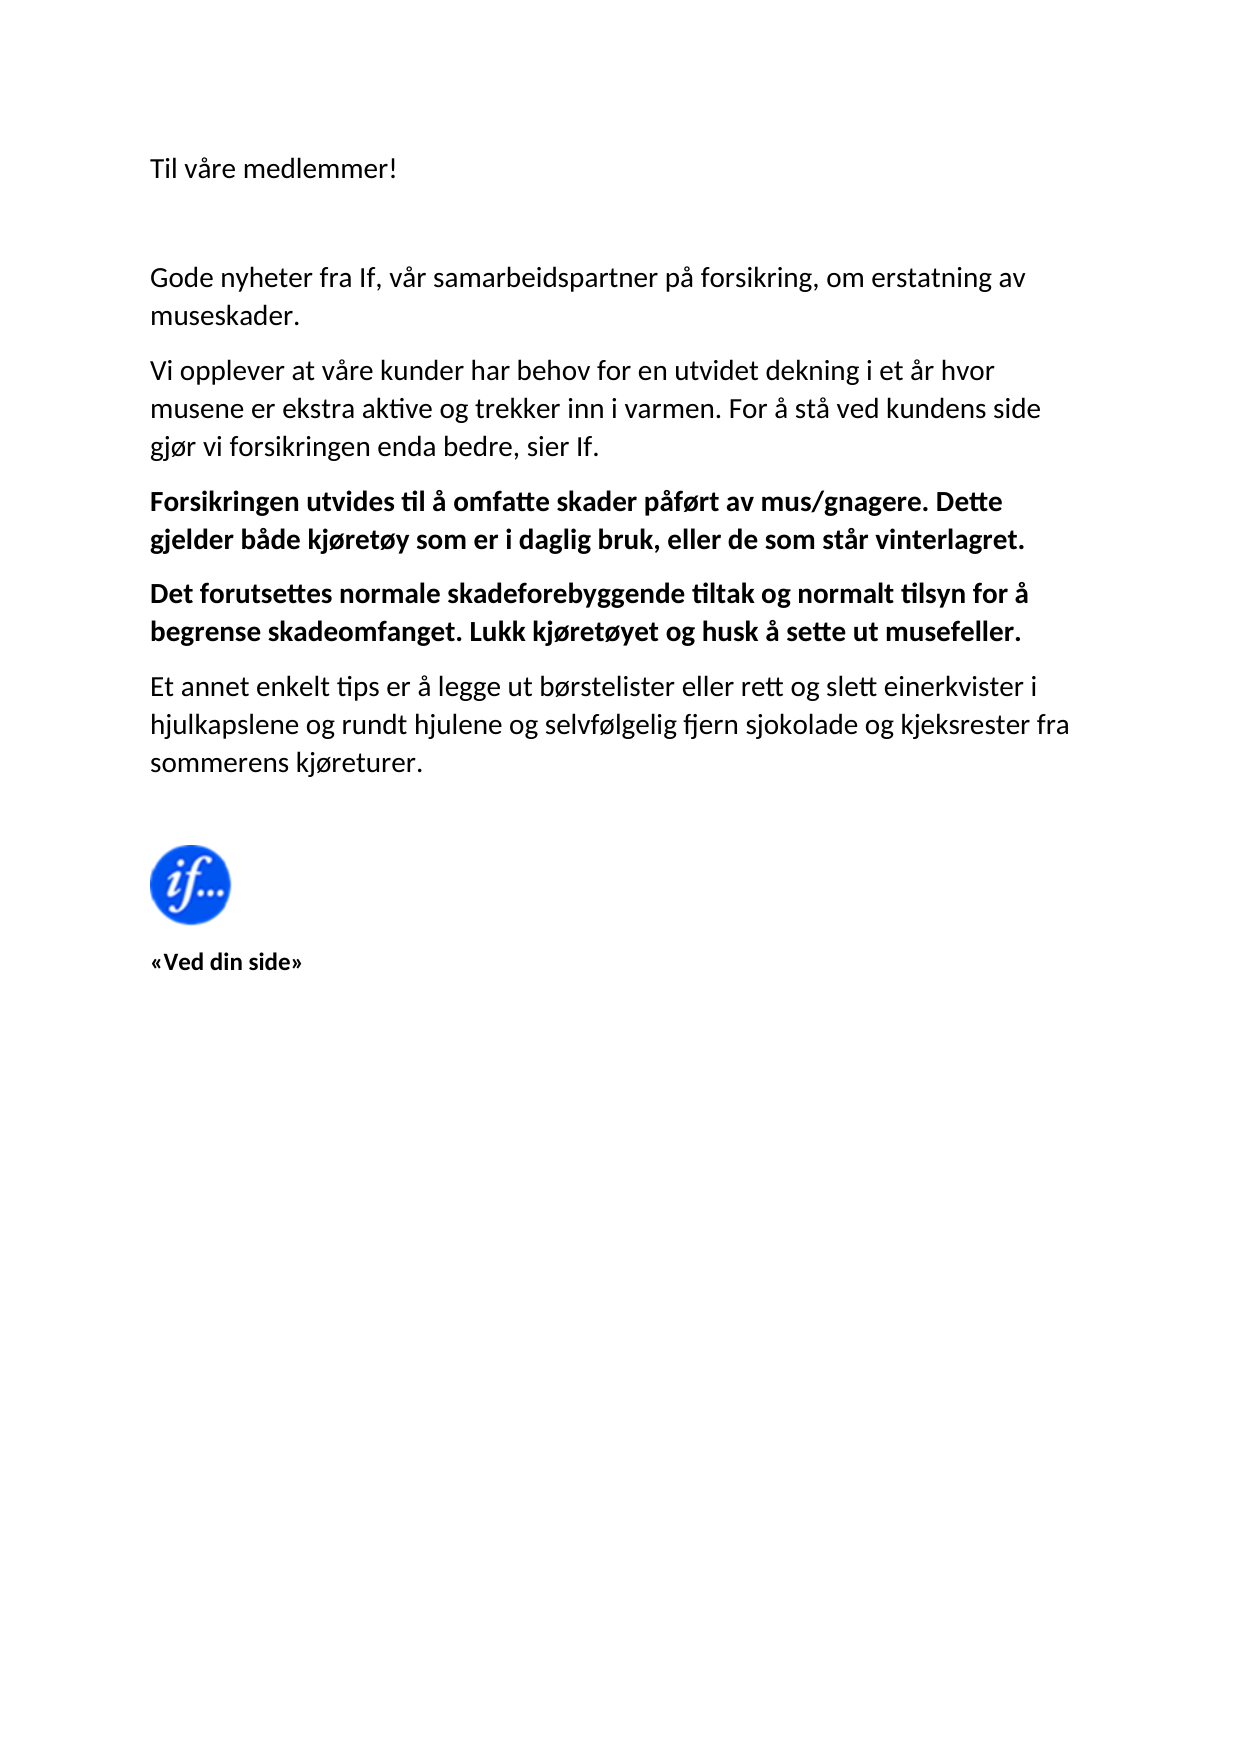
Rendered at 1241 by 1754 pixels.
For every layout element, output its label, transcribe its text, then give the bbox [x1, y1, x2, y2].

text «Ved din side» [150, 946, 1090, 977]
text Til våre medlemmer! [150, 150, 1090, 186]
text Det forutsettes normale skadeforebyggende tiltak og normalt tilsyn for å begrense skadeomfanget. Lukk kjøretøyet og husk å sette ut musefeller. [150, 576, 1090, 649]
text Vi opplever at våre kunder har behov for en utvidet dekning i et år hvor musene er ekstra aktive og trekker inn i varmen. For å stå ved kundens side gjør vi forsikringen enda bedre, sier If. [150, 352, 1090, 464]
text Et annet enkelt tips er å legge ut børstelister eller rett og slett einerkvister i hjulkapslene og rundt hjulene og selvfølgelig fjern sjokolade og kjeksrester fra sommerens kjøreturer. [150, 668, 1090, 780]
text Forsikringen utvides til å omfatte skader påført av mus/gnagere. Dette gjelder både kjøretøy som er i daglig bruk, eller de som står vinterlagret. [150, 483, 1090, 556]
text Gode nyheter fra If, vår samarbeidspartner på forsikring, om erstatning av museskader. [150, 259, 1090, 333]
